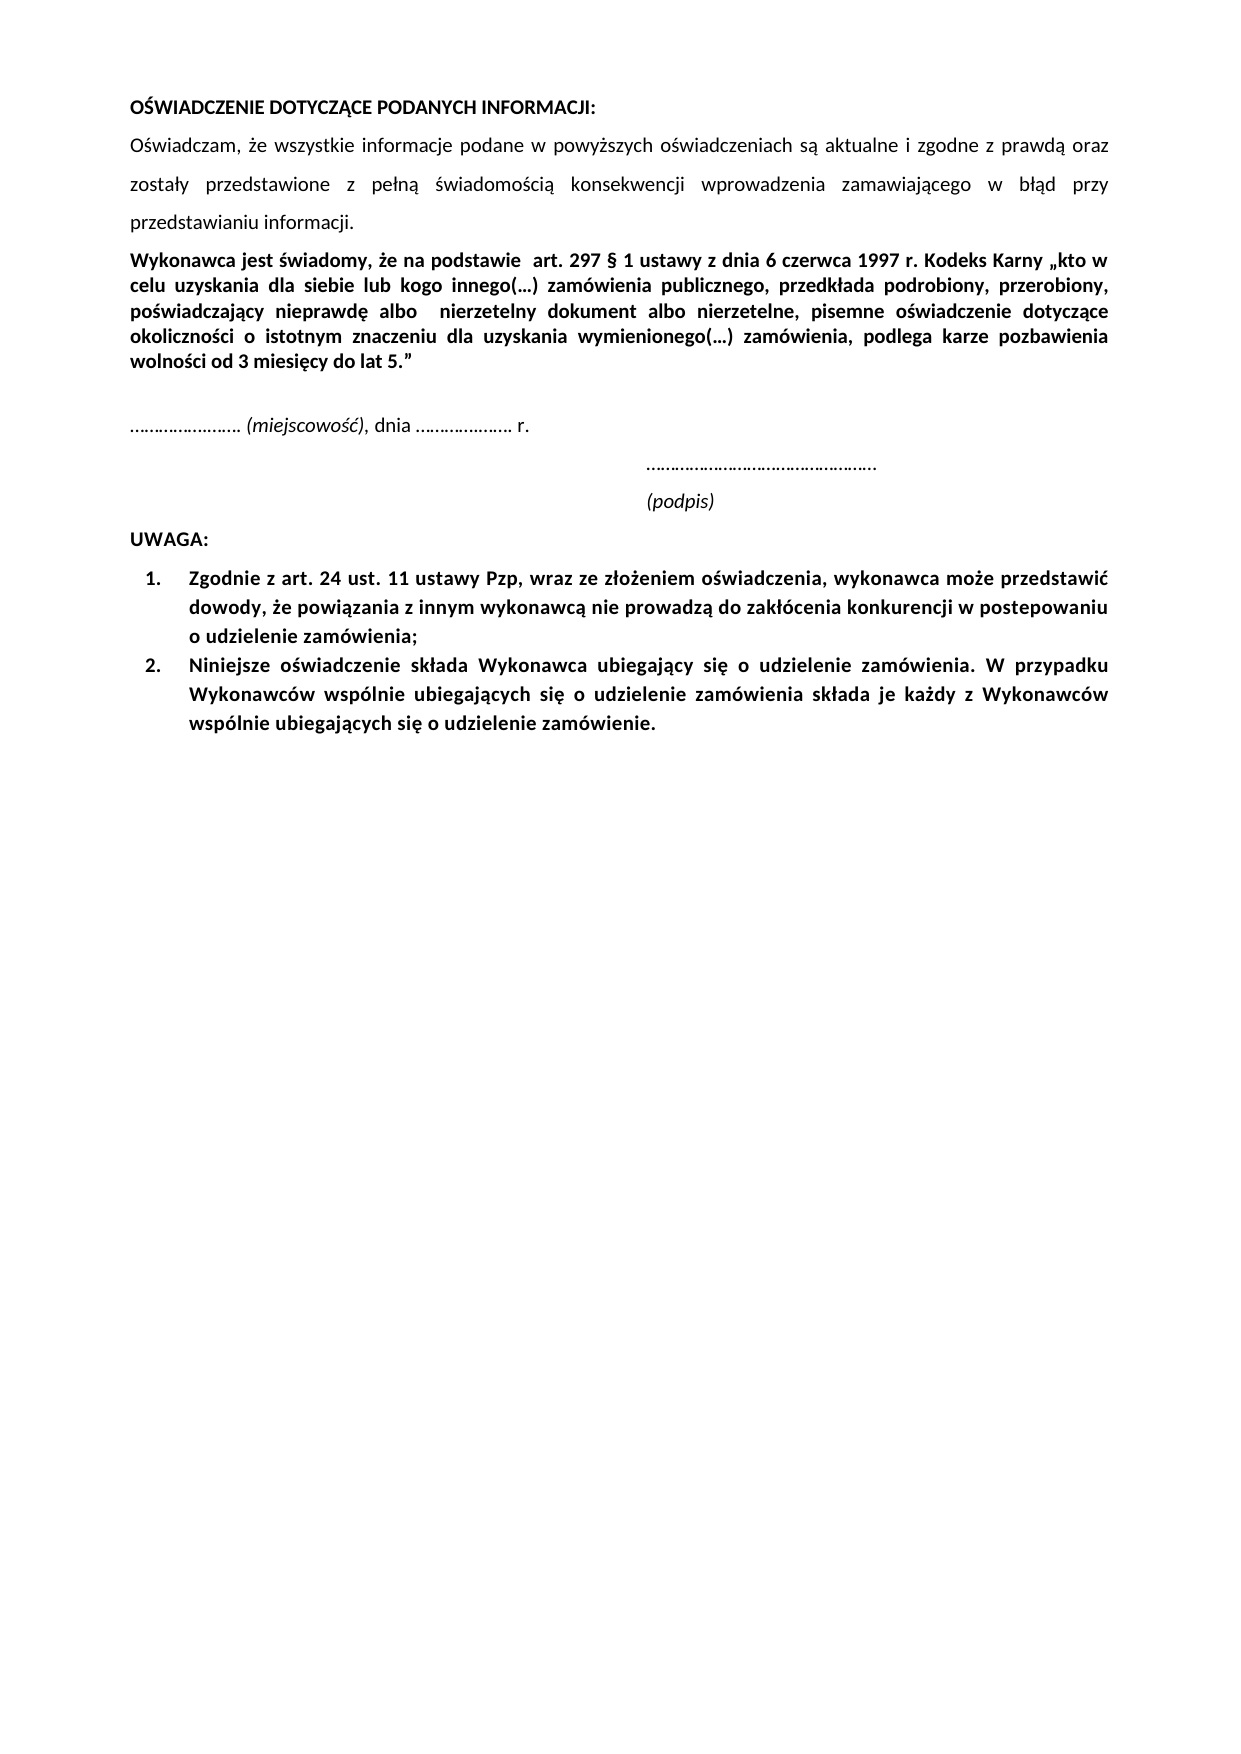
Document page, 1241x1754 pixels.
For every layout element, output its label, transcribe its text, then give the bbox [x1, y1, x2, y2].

text …………….……. (miejscowość), dnia ………….……. r. [130, 412, 1110, 438]
text ………………………………………… [130, 450, 1110, 476]
text Oświadczam, że wszystkie informacje podane w powyższych oświadczeniach są aktualne i zgodne z prawdą oraz zostały przedstawione z pełną świadomością konsekwencji wprowadzenia zamawiającego w błąd przy przedstawianiu informacji. [130, 133, 1110, 234]
text UWAGA: [130, 527, 1110, 552]
text Wykonawca jest świadomy, że na podstawie art. 297 § 1 ustawy z dnia 6 czerwca 1997 r. Kodeks Karny „kto w celu uzyskania dla siebie lub kogo innego(…) zamówienia publicznego, przedkłada podrobiony, przerobiony, poświadczający nieprawdę albo nierzetelny dokument albo nierzetelne, pisemne oświadczenie dotyczące okoliczności o istotnym znaczeniu dla uzyskania wymienionego(…) zamówienia, podlega karze pozbawienia wolności od 3 miesięcy do lat 5.” [130, 247, 1110, 374]
list Zgodnie z art. 24 ust. 11 ustawy Pzp, wraz ze złożeniem oświadczenia, wykonawca może przedstawić dowody, że powiązania z innym wykonawcą nie prowadzą do zakłócenia konkurencji w postepowaniu o udzielenie zamówienia; [145, 565, 1110, 648]
text (podpis) [572, 488, 1110, 514]
list Niniejsze oświadczenie składa Wykonawca ubiegający się o udzielenie zamówienia. W przypadku Wykonawców wspólnie ubiegających się o udzielenie zamówienia składa je każdy z Wykonawców wspólnie ubiegających się o udzielenie zamówienie. [145, 652, 1110, 736]
text OŚWIADCZENIE DOTYCZĄCE PODANYCH INFORMACJI: [130, 94, 1110, 120]
